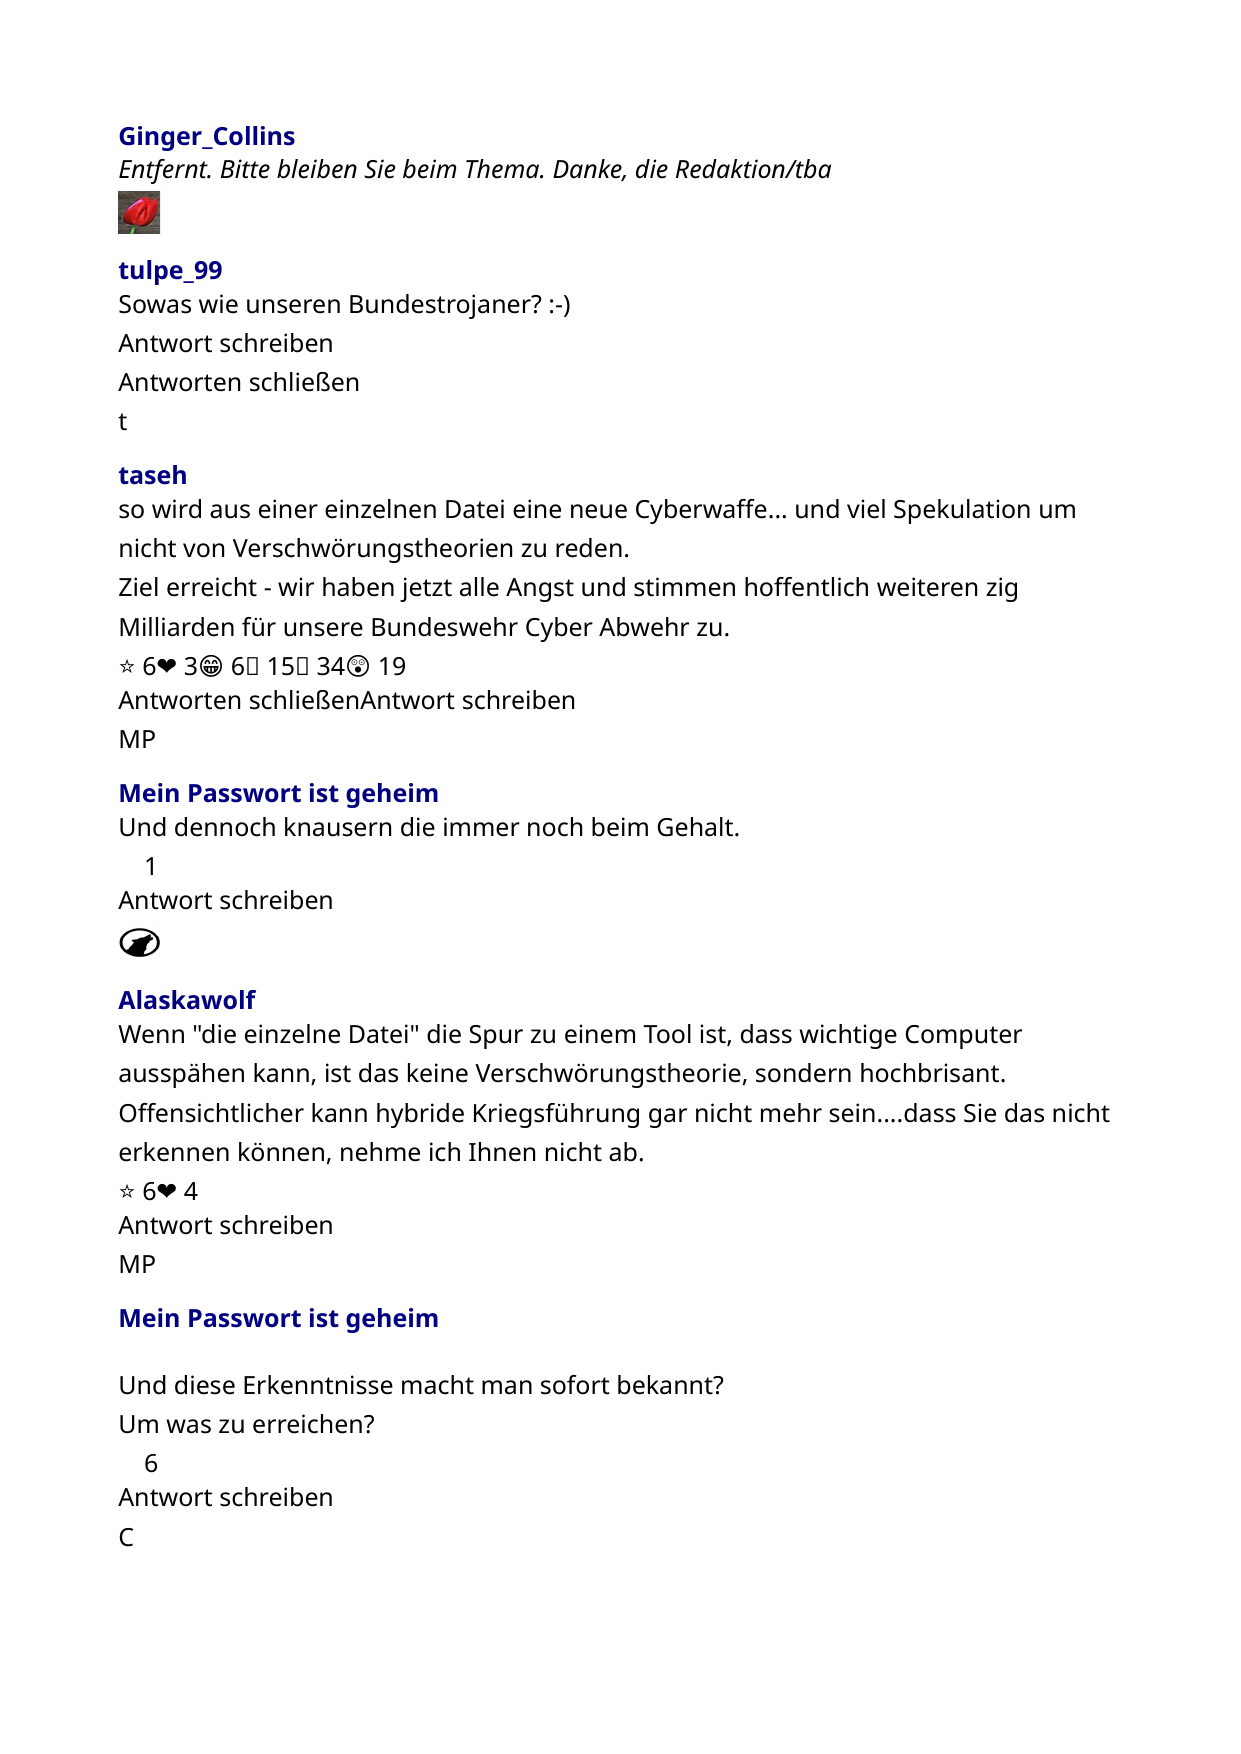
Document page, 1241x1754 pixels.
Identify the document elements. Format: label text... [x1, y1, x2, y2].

subtitle Mein Passwort ist geheim [118, 775, 1122, 809]
text MP [118, 1247, 1122, 1281]
text Und diese Erkenntnisse macht man sofort bekannt? [118, 1368, 1122, 1402]
text ⭐️ 6❤️ 4 [118, 1174, 1122, 1208]
text Wenn "die einzelne Datei" die Spur zu einem Tool ist, dass wichtige Computer ausspähen kann, ist das keine Verschwörungstheorie, sondern hochbrisant. [118, 1017, 1122, 1090]
text Antwort schreiben [118, 1208, 1122, 1242]
text Antwort schreiben [118, 883, 1122, 917]
text Antworten schließen [118, 365, 1122, 399]
text Antwort schreiben [118, 1480, 1122, 1514]
picture [118, 921, 161, 964]
subtitle taseh [118, 458, 1122, 492]
text Um was zu erreichen? [118, 1407, 1122, 1441]
subtitle Alaskawolf [118, 983, 1122, 1017]
text t [118, 404, 1122, 438]
text 🤨 1 [118, 849, 1122, 883]
text Antwort schreiben [118, 326, 1122, 360]
text Entfernt. Bitte bleiben Sie beim Thema. Danke, die Redaktion/tba [118, 152, 1122, 186]
text ⭐️ 6❤️ 3😁 6🙁 15🤨 34😲 19 [118, 648, 1122, 682]
text Ziel erreicht - wir haben jetzt alle Angst und stimmen hoffentlich weiteren zig Milliarden für unsere Bundeswehr Cyber Abwehr zu. [118, 570, 1122, 643]
text so wird aus einer einzelnen Datei eine neue Cyberwaffe... und viel Spekulation um nicht von Verschwörungstheorien zu reden. [118, 492, 1122, 565]
text C [118, 1519, 1122, 1553]
text MP [118, 722, 1122, 756]
text Offensichtlicher kann hybride Kriegsführung gar nicht mehr sein....dass Sie das nicht erkennen können, nehme ich Ihnen nicht ab. [118, 1095, 1122, 1168]
subtitle tulpe_99 [118, 252, 1122, 286]
text Und dennoch knausern die immer noch beim Gehalt. [118, 809, 1122, 843]
text Antworten schließenAntwort schreiben [118, 682, 1122, 717]
text 🤨 6 [118, 1446, 1122, 1480]
text Sowas wie unseren Bundestrojaner? :-) [118, 286, 1122, 321]
subtitle Mein Passwort ist geheim [118, 1301, 1122, 1335]
subtitle Ginger_Collins [118, 118, 1122, 152]
picture [118, 191, 161, 234]
